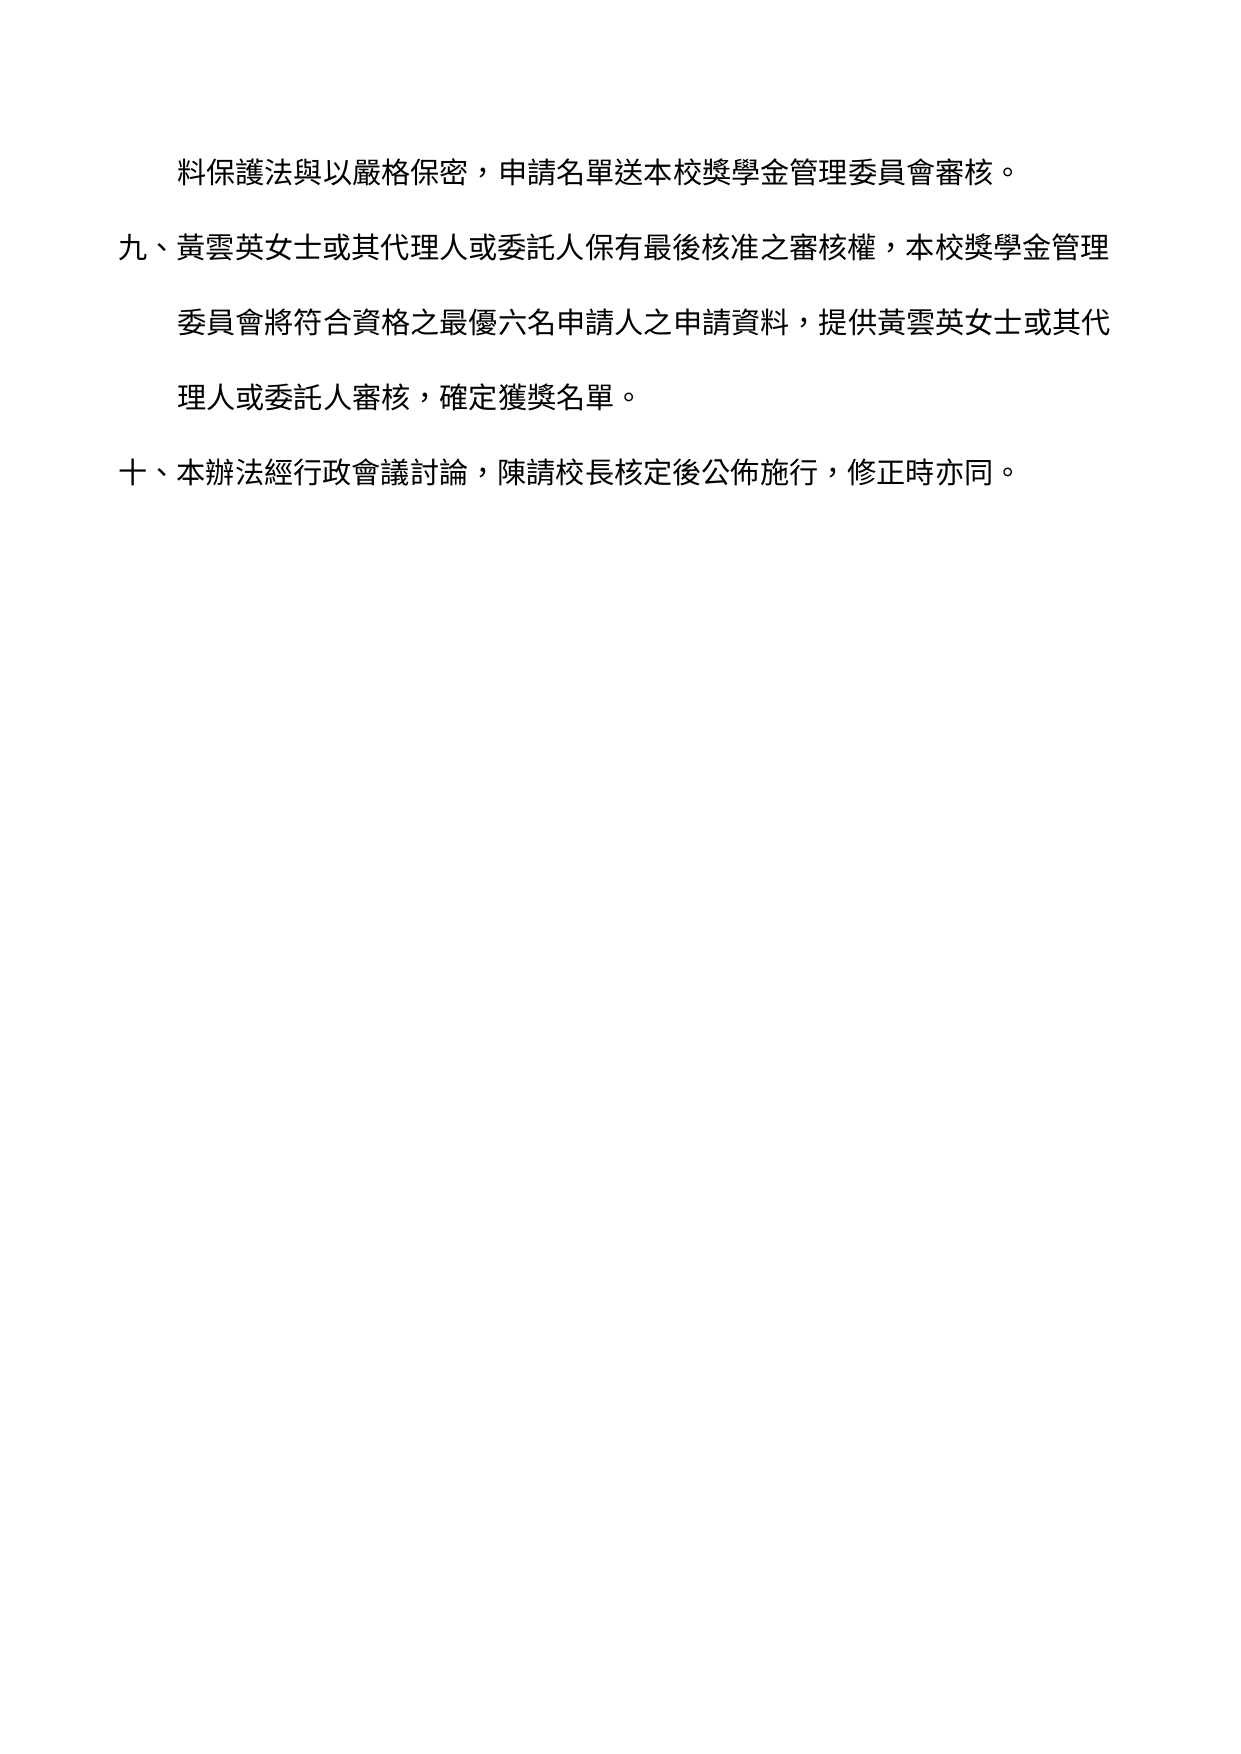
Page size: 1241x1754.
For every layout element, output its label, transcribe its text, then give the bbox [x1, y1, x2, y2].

text 料保護法與以嚴格保密，申請名單送本校獎學金管理委員會審核。 [118, 127, 1122, 202]
text 九、黃雲英女士或其代理人或委託人保有最後核准之審核權，本校獎學金管理委員會將符合資格之最優六名申請人之申請資料，提供黃雲英女士或其代理人或委託人審核，確定獲獎名單。 [118, 202, 1122, 427]
text 十、本辦法經行政會議討論，陳請校長核定後公佈施行，修正時亦同。 [118, 427, 1122, 502]
